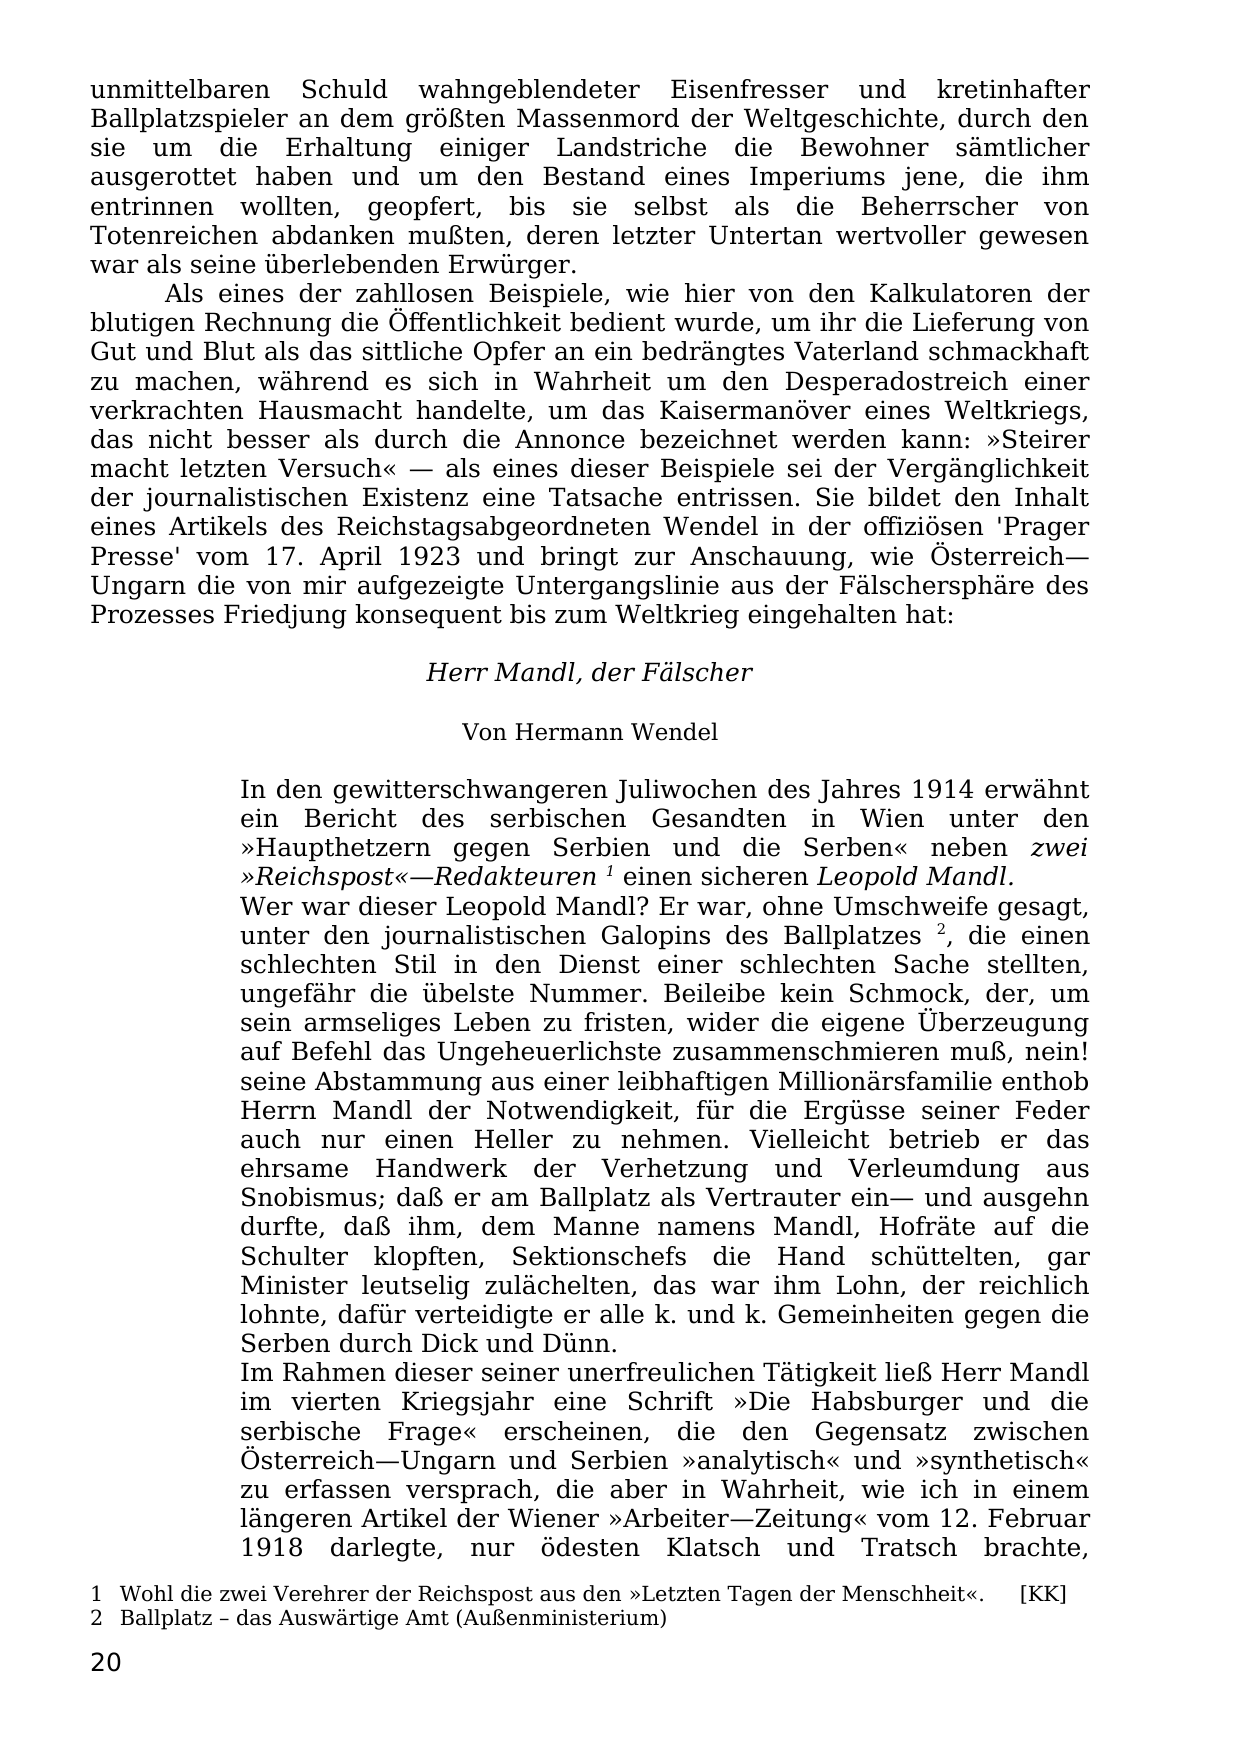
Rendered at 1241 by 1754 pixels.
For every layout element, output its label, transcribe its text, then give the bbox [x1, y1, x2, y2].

text Von Hermann Wendel [90, 714, 1091, 745]
text Als eines der zahllosen Beispiele, wie hier von den Kalkulatoren der blutigen Rechnung die Öffentlichkeit bedient wurde, um ihr die Lieferung von Gut und Blut als das sittliche Opfer an ein bedrängtes Vaterland schmackhaft zu machen, während es sich in Wahrheit um den Desperadostreich einer verkrachten Hausmacht handelte, um das Kaisermanöver eines Weltkriegs, das nicht besser als durch die Annonce bezeichnet werden kann: »Steirer macht letzten Versuch« — als eines dieser Beispiele sei der Vergänglichkeit der journalistischen Existenz eine Tatsache entrissen. Sie bildet den Inhalt eines Artikels des Reichstagsabgeordneten Wendel in der offiziösen 'Prager Presse' vom 17. April 1923 und bringt zur Anschauung, wie Österreich—Ungarn die von mir aufgezeigte Untergangslinie aus der Fälschersphäre des Prozesses Friedjung konsequent bis zum Weltkrieg eingehalten hat: [90, 279, 1091, 629]
text In den gewitterschwangeren Juliwochen des Jahres 1914 erwähnt ein Bericht des serbischen Gesandten in Wien unter den »Haupthetzern gegen Serbien und die Serben« neben zwei »Reichspost«—Redakteuren einen sicheren Leopold Mandl. [240, 775, 1091, 892]
text Herr Mandl, der Fälscher [90, 658, 1091, 687]
text Ballplatz – das Auswärtige Amt (Außenministerium) [90, 1606, 1091, 1631]
text unmittelbaren Schuld wahngeblendeter Eisenfresser und kretinhafter Ballplatzspieler an dem größten Massenmord der Weltgeschichte, durch den sie um die Erhaltung einiger Landstriche die Bewohner sämtlicher ausgerottet haben und um den Bestand eines Imperiums jene, die ihm entrinnen wollten, geopfert, bis sie selbst als die Beherrscher von Totenreichen abdanken mußten, deren letzter Untertan wertvoller gewesen war als seine überlebenden Erwürger. [90, 75, 1091, 279]
text Wer war dieser Leopold Mandl? Er war, ohne Umschweife gesagt, unter den journalistischen Galopins des Ballplatzes , die einen schlechten Stil in den Dienst einer schlechten Sache stellten, ungefähr die übelste Nummer. Beileibe kein Schmock, der, um sein armseliges Leben zu fristen, wider die eigene Überzeugung auf Befehl das Ungeheuerlichste zusammenschmieren muß, nein! seine Abstammung aus einer leibhaftigen Millionärsfamilie enthob Herrn Mandl der Notwendigkeit, für die Ergüsse seiner Feder auch nur einen Heller zu nehmen. Vielleicht betrieb er das ehrsame Handwerk der Verhetzung und Verleumdung aus Snobismus; daß er am Ballplatz als Vertrauter ein— und ausgehn durfte, daß ihm, dem Manne namens Mandl, Hofräte auf die Schulter klopften, Sektionschefs die Hand schüttelten, gar Minister leutselig zulächelten, das war ihm Lohn, der reichlich lohnte, dafür verteidigte er alle k. und k. Gemeinheiten gegen die Serben durch Dick und Dünn. [240, 892, 1091, 1358]
text Wohl die zwei Verehrer der Reichspost aus den »Letzten Tagen der Menschheit«. [KK] [90, 1582, 1091, 1606]
text Im Rahmen dieser seiner unerfreulichen Tätigkeit ließ Herr Mandl im vierten Kriegsjahr eine Schrift »Die Habsburger und die serbische Frage« erscheinen, die den Gegensatz zwischen Österreich—Ungarn und Serbien »analytisch« und »synthetisch« zu erfassen versprach, die aber in Wahrheit, wie ich in einem längeren Artikel der Wiener »Arbeiter—Zeitung« vom 12. Februar 1918 darlegte, nur ödesten Klatsch und Tratsch brachte, [240, 1358, 1091, 1562]
